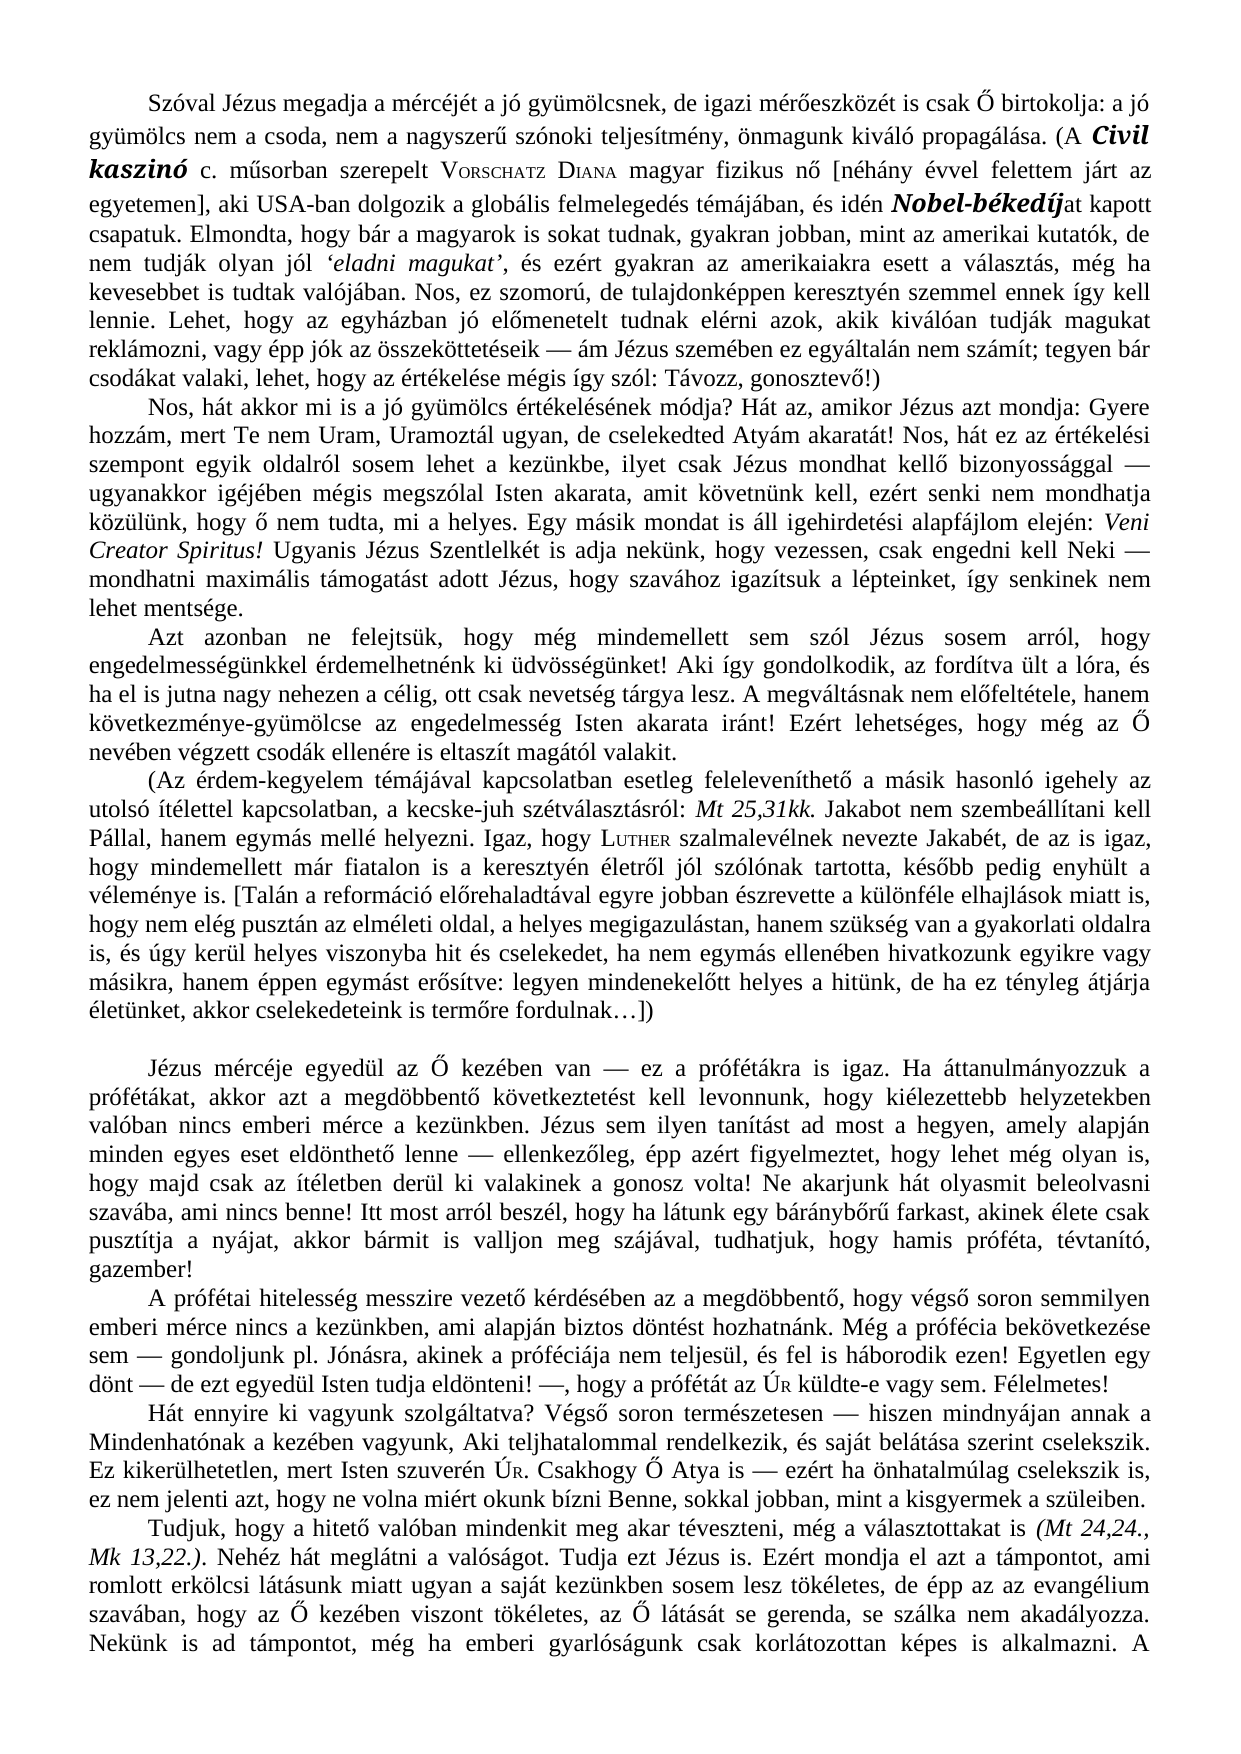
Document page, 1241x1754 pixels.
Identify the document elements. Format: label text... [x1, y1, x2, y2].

text Nos, hát akkor mi is a jó gyümölcs értékelésének módja? Hát az, amikor Jézus azt mondja: Gyere hozzám, mert Te nem Uram, Uramoztál ugyan, de cselekedted Atyám akaratát! Nos, hát ez az értékelési szempont egyik oldalról sosem lehet a kezünkbe, ilyet csak Jézus mondhat kellő bizonyossággal ― ugyanakkor igéjében mégis megszólal Isten akarata, amit követnünk kell, ezért senki nem mondhatja közülünk, hogy ő nem tudta, mi a helyes. Egy másik mondat is áll igehirdetési alapfájlom elején: Veni Creator Spiritus! Ugyanis Jézus Szentlelkét is adja nekünk, hogy vezessen, csak engedni kell Neki ― mondhatni maximális támogatást adott Jézus, hogy szavához igazítsuk a lépteinket, így senkinek nem lehet mentsége. [88, 392, 1152, 622]
text Jézus mércéje egyedül az Ő kezében van ― ez a prófétákra is igaz. Ha áttanulmányozzuk a prófétákat, akkor azt a megdöbbentő következtetést kell levonnunk, hogy kiélezettebb helyzetekben valóban nincs emberi mérce a kezünkben. Jézus sem ilyen tanítást ad most a hegyen, amely alapján minden egyes eset eldönthető lenne ― ellenkezőleg, épp azért figyelmeztet, hogy lehet még olyan is, hogy majd csak az ítéletben derül ki valakinek a gonosz volta! Ne akarjunk hát olyasmit beleolvasni szavába, ami nincs benne! Itt most arról beszél, hogy ha látunk egy báránybőrű farkast, akinek élete csak pusztítja a nyájat, akkor bármit is valljon meg szájával, tudhatjuk, hogy hamis próféta, tévtanító, gazember! [88, 1053, 1152, 1283]
text Azt azonban ne felejtsük, hogy még mindemellett sem szól Jézus sosem arról, hogy engedelmességünkkel érdemelhetnénk ki üdvösségünket! Aki így gondolkodik, az fordítva ült a lóra, és ha el is jutna nagy nehezen a célig, ott csak nevetség tárgya lesz. A megváltásnak nem előfeltétele, hanem következménye-gyümölcse az engedelmesség Isten akarata iránt! Ezért lehetséges, hogy még az Ő nevében végzett csodák ellenére is eltaszít magától valakit. [88, 622, 1152, 765]
text Tudjuk, hogy a hitető valóban mindenkit meg akar téveszteni, még a választottakat is (Mt 24,24., Mk 13,22.). Nehéz hát meglátni a valóságot. Tudja ezt Jézus is. Ezért mondja el azt a támpontot, ami romlott erkölcsi látásunk miatt ugyan a saját kezünkben sosem lesz tökéletes, de épp az az evangélium szavában, hogy az Ő kezében viszont tökéletes, az Ő látását se gerenda, se szálka nem akadályozza. Nekünk is ad támpontot, még ha emberi gyarlóságunk csak korlátozottan képes is alkalmazni. A [88, 1513, 1152, 1657]
text (Az érdem-kegyelem témájával kapcsolatban esetleg feleleveníthető a másik hasonló igehely az utolsó ítélettel kapcsolatban, a kecske-juh szétválasztásról: Mt 25,31kk. Jakabot nem szembeállítani kell Pállal, hanem egymás mellé helyezni. Igaz, hogy Luther szalmalevélnek nevezte Jakabét, de az is igaz, hogy mindemellett már fiatalon is a keresztyén életről jól szólónak tartotta, később pedig enyhült a véleménye is. [Talán a reformáció előrehaladtával egyre jobban észrevette a különféle elhajlások miatt is, hogy nem elég pusztán az elméleti oldal, a helyes megigazulástan, hanem szükség van a gyakorlati oldalra is, és úgy kerül helyes viszonyba hit és cselekedet, ha nem egymás ellenében hivatkozunk egyikre vagy másikra, hanem éppen egymást erősítve: legyen mindenekelőtt helyes a hitünk, de ha ez tényleg átjárja életünket, akkor cselekedeteink is termőre fordulnak…]) [88, 765, 1152, 1024]
text A prófétai hitelesség messzire vezető kérdésében az a megdöbbentő, hogy végső soron semmilyen emberi mérce nincs a kezünkben, ami alapján biztos döntést hozhatnánk. Még a prófécia bekövetkezése sem ― gondoljunk pl. Jónásra, akinek a próféciája nem teljesül, és fel is háborodik ezen! Egyetlen egy dönt ― de ezt egyedül Isten tudja eldönteni! ―, hogy a prófétát az Úr küldte‑e vagy sem. Félelmetes! [88, 1283, 1152, 1398]
text Hát ennyire ki vagyunk szolgáltatva? Végső soron természetesen ― hiszen mindnyájan annak a Mindenhatónak a kezében vagyunk, Aki teljhatalommal rendelkezik, és saját belátása szerint cselekszik. Ez kikerülhetetlen, mert Isten szuverén Úr. Csakhogy Ő Atya is ― ezért ha önhatalmúlag cselekszik is, ez nem jelenti azt, hogy ne volna miért okunk bízni Benne, sokkal jobban, mint a kisgyermek a szüleiben. [88, 1398, 1152, 1513]
text Szóval Jézus megadja a mércéjét a jó gyümölcsnek, de igazi mérőeszközét is csak Ő birtokolja: a jó gyümölcs nem a csoda, nem a nagyszerű szónoki teljesítmény, önmagunk kiváló propagálása. (A Civil kaszinó c. műsorban szerepelt Vorschatz Diana magyar fizikus nő [néhány évvel felettem járt az egyetemen], aki USA-ban dolgozik a globális felmelegedés témájában, és idén Nobel-békedíjat kapott csapatuk. Elmondta, hogy bár a magyarok is sokat tudnak, gyakran jobban, mint az amerikai kutatók, de nem tudják olyan jól ‘eladni magukat’, és ezért gyakran az amerikaiakra esett a választás, még ha kevesebbet is tudtak valójában. Nos, ez szomorú, de tulajdonképpen keresztyén szemmel ennek így kell lennie. Lehet, hogy az egyházban jó előmenetelt tudnak elérni azok, akik kiválóan tudják magukat reklámozni, vagy épp jók az összeköttetéseik ― ám Jézus szemében ez egyáltalán nem számít; tegyen bár csodákat valaki, lehet, hogy az értékelése mégis így szól: Távozz, gonosztevő!) [88, 88, 1152, 392]
